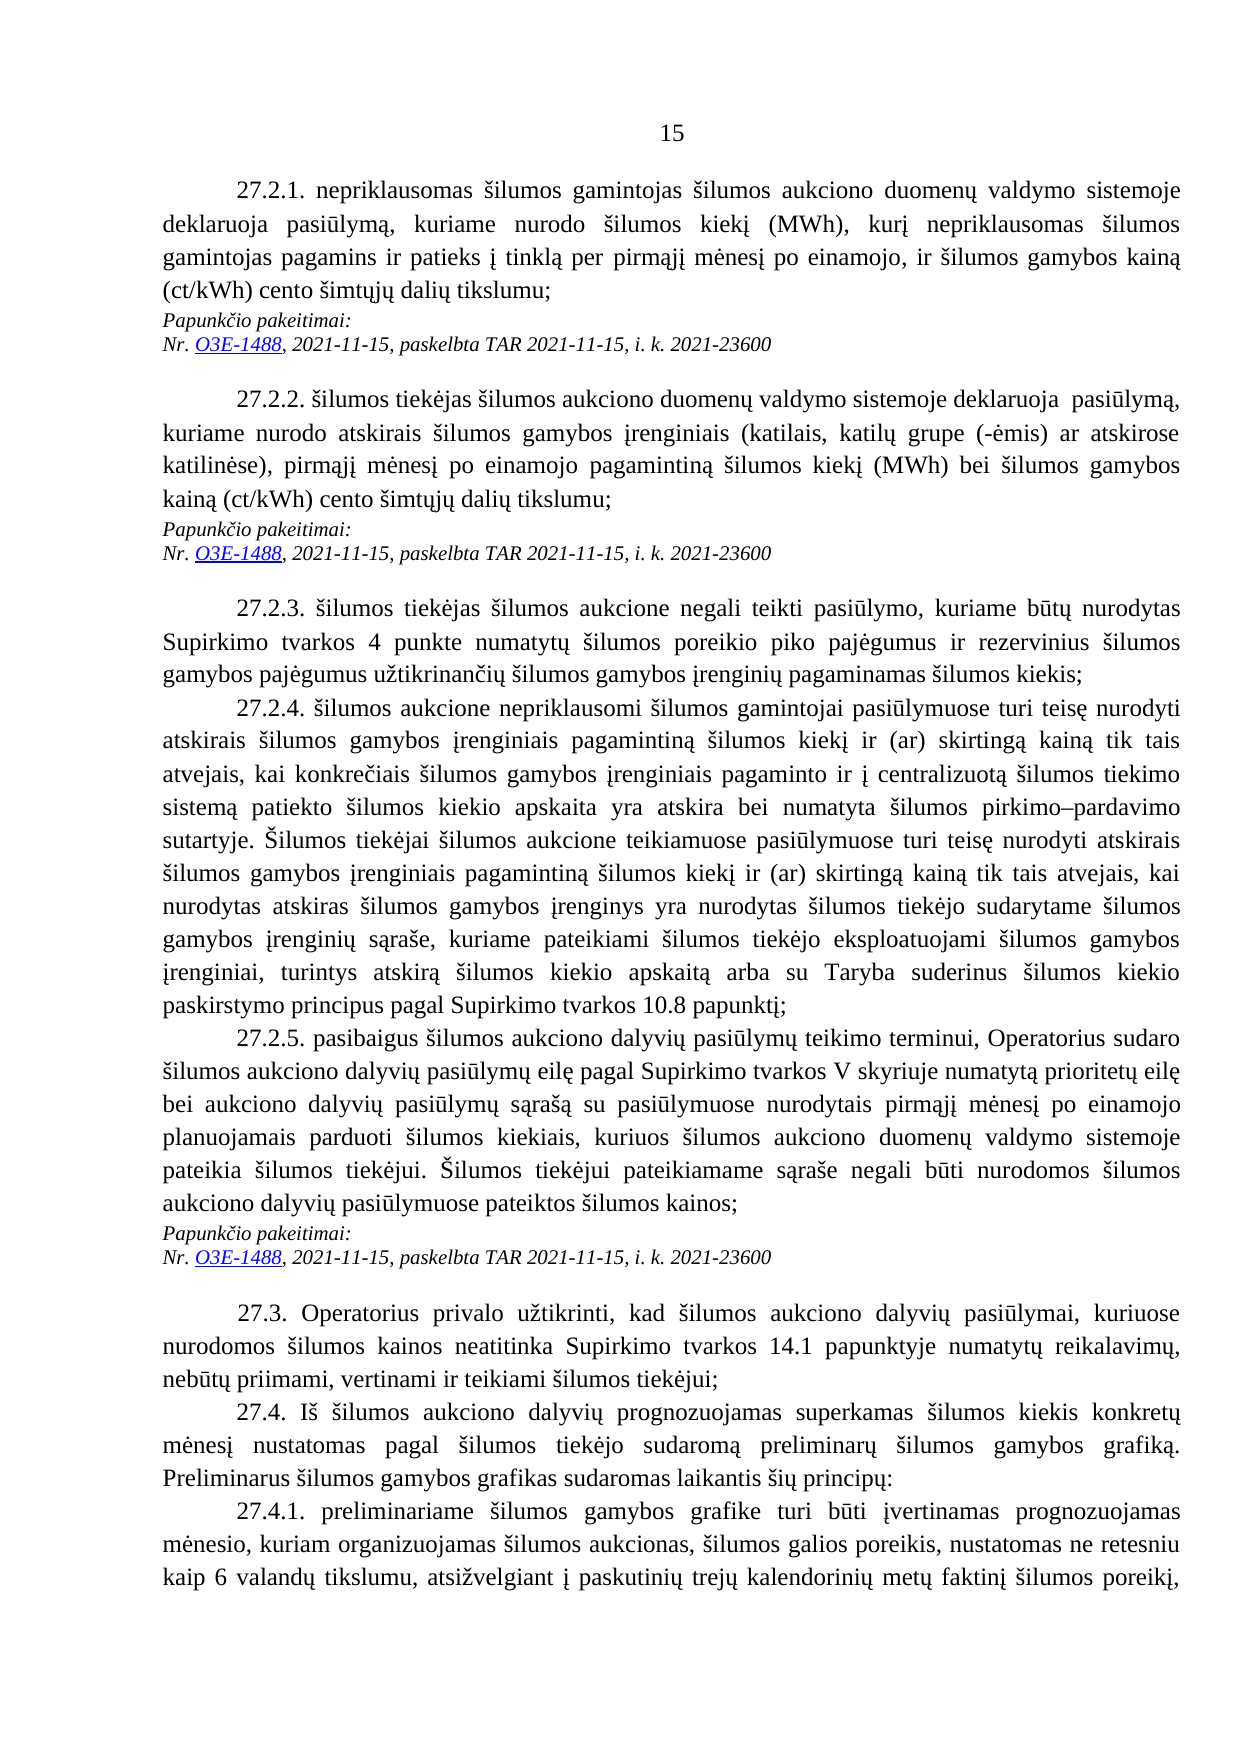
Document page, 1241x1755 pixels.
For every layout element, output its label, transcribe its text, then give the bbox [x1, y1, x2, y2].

text Nr. O3E-1488, 2021-11-15, paskelbta TAR 2021-11-15, i. k. 2021-23600 [162, 541, 1181, 565]
text 27.3. Operatorius privalo užtikrinti, kad šilumos aukciono dalyvių pasiūlymai, kuriuose nurodomos šilumos kainos neatitinka Supirkimo tvarkos 14.1 papunktyje numatytų reikalavimų, nebūtų priimami, vertinami ir teikiami šilumos tiekėjui; [162, 1298, 1181, 1393]
text 27.4.1. preliminariame šilumos gamybos grafike turi būti įvertinamas prognozuojamas mėnesio, kuriam organizuojamas šilumos aukcionas, šilumos galios poreikis, nustatomas ne retesniu kaip 6 valandų tikslumu, atsižvelgiant į paskutinių trejų kalendorinių metų faktinį šilumos poreikį, [162, 1496, 1181, 1591]
text Papunkčio pakeitimai: [162, 1221, 1181, 1245]
text Nr. O3E-1488, 2021-11-15, paskelbta TAR 2021-11-15, i. k. 2021-23600 [162, 1245, 1181, 1269]
text 27.2.5. pasibaigus šilumos aukciono dalyvių pasiūlymų teikimo terminui, Operatorius sudaro šilumos aukciono dalyvių pasiūlymų eilę pagal Supirkimo tvarkos V skyriuje numatytą prioritetų eilę bei aukciono dalyvių pasiūlymų sąrašą su pasiūlymuose nurodytais pirmąjį mėnesį po einamojo planuojamais parduoti šilumos kiekiais, kuriuos šilumos aukciono duomenų valdymo sistemoje pateikia šilumos tiekėjui. Šilumos tiekėjui pateikiamame sąraše negali būti nurodomos šilumos aukciono dalyvių pasiūlymuose pateiktos šilumos kainos; [162, 1023, 1181, 1217]
text 27.2.4. šilumos aukcione nepriklausomi šilumos gamintojai pasiūlymuose turi teisę nurodyti atskirais šilumos gamybos įrenginiais pagamintiną šilumos kiekį ir (ar) skirtingą kainą tik tais atvejais, kai konkrečiais šilumos gamybos įrenginiais pagaminto ir į centralizuotą šilumos tiekimo sistemą patiekto šilumos kiekio apskaita yra atskira bei numatyta šilumos pirkimo–pardavimo sutartyje. Šilumos tiekėjai šilumos aukcione teikiamuose pasiūlymuose turi teisę nurodyti atskirais šilumos gamybos įrenginiais pagamintiną šilumos kiekį ir (ar) skirtingą kainą tik tais atvejais, kai nurodytas atskiras šilumos gamybos įrenginys yra nurodytas šilumos tiekėjo sudarytame šilumos gamybos įrenginių sąraše, kuriame pateikiami šilumos tiekėjo eksploatuojami šilumos gamybos įrenginiai, turintys atskirą šilumos kiekio apskaitą arba su Taryba suderinus šilumos kiekio paskirstymo principus pagal Supirkimo tvarkos 10.8 papunktį; [162, 693, 1181, 1018]
text 27.2.1. nepriklausomas šilumos gamintojas šilumos aukciono duomenų valdymo sistemoje deklaruoja pasiūlymą, kuriame nurodo šilumos kiekį (MWh), kurį nepriklausomas šilumos gamintojas pagamins ir patieks į tinklą per pirmąjį mėnesį po einamojo, ir šilumos gamybos kainą (ct/kWh) cento šimtųjų dalių tikslumu; [162, 176, 1181, 303]
text 27.2.3. šilumos tiekėjas šilumos aukcione negali teikti pasiūlymo, kuriame būtų nurodytas Supirkimo tvarkos 4 punkte numatytų šilumos poreikio piko pajėgumus ir rezervinius šilumos gamybos pajėgumus užtikrinančių šilumos gamybos įrenginių pagaminamas šilumos kiekis; [162, 593, 1181, 688]
text 27.2.2. šilumos tiekėjas šilumos aukciono duomenų valdymo sistemoje deklaruoja pasiūlymą, kuriame nurodo atskirais šilumos gamybos įrenginiais (katilais, katilų grupe (-ėmis) ar atskirose katilinėse), pirmąjį mėnesį po einamojo pagamintiną šilumos kiekį (MWh) bei šilumos gamybos kainą (ct/kWh) cento šimtųjų dalių tikslumu; [162, 384, 1181, 512]
text 27.4. Iš šilumos aukciono dalyvių prognozuojamas superkamas šilumos kiekis konkretų mėnesį nustatomas pagal šilumos tiekėjo sudaromą preliminarų šilumos gamybos grafiką. Preliminarus šilumos gamybos grafikas sudaromas laikantis šių principų: [162, 1397, 1181, 1492]
text Papunkčio pakeitimai: [162, 308, 1181, 332]
text Papunkčio pakeitimai: [162, 517, 1181, 541]
text Nr. O3E-1488, 2021-11-15, paskelbta TAR 2021-11-15, i. k. 2021-23600 [162, 332, 1181, 356]
